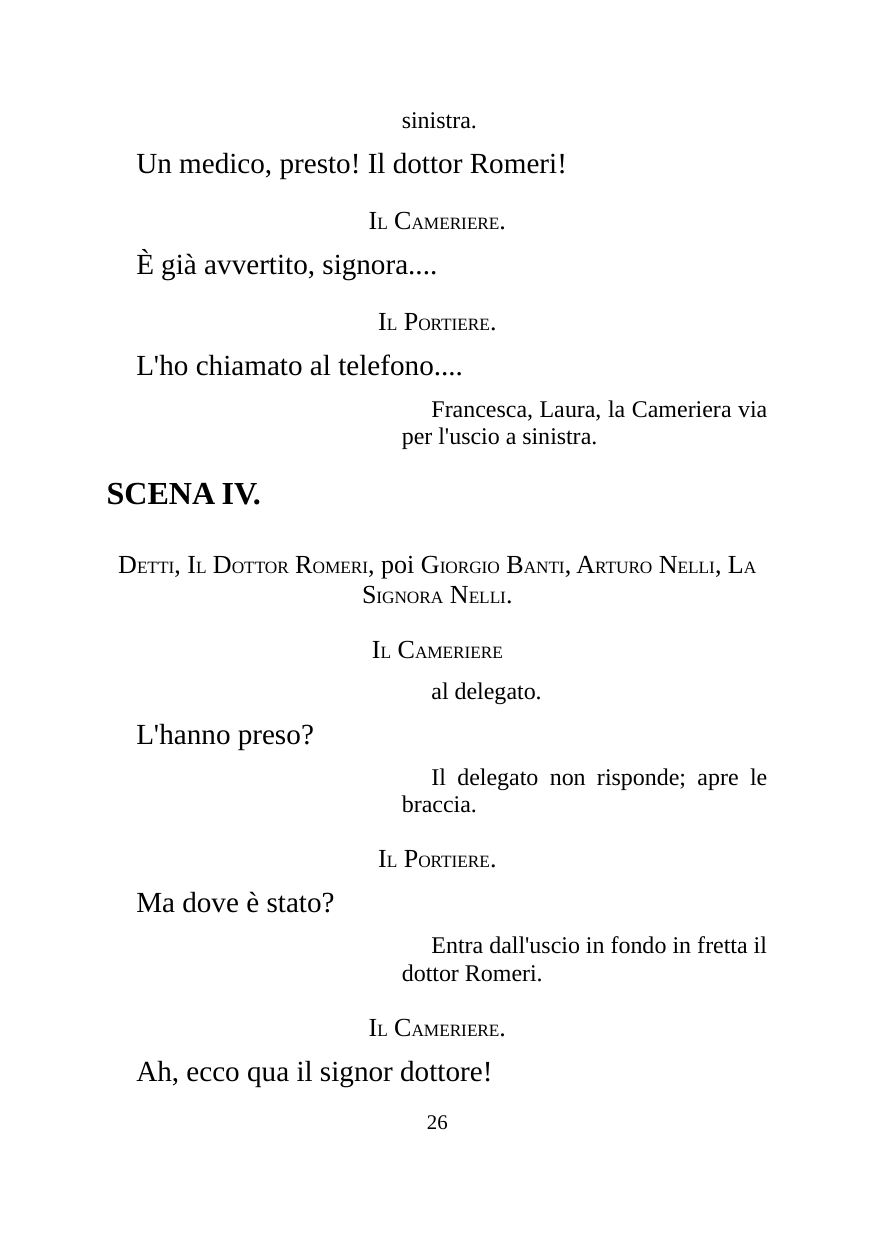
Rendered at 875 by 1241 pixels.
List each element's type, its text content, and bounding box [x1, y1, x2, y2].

text Ma dove è stato? [106, 886, 768, 919]
text Il Portiere. [106, 306, 768, 336]
text Entra dall'uscio in fondo in fretta il dottor Romeri. [402, 932, 768, 987]
text Detti, Il Dottor Romeri, poi Giorgio Banti, Arturo Nelli, La Signora Nelli. [106, 549, 768, 609]
text Il Cameriere [106, 634, 768, 664]
text L'hanno preso? [106, 717, 768, 750]
text al delegato. [402, 677, 768, 704]
text L'ho chiamato al telefono.... [106, 348, 768, 382]
text Il Cameriere. [106, 1012, 768, 1042]
text Un medico, presto! Il dottor Romeri! [106, 146, 768, 180]
text sinistra. [402, 106, 768, 134]
text Ah, ecco qua il signor dottore! [106, 1054, 768, 1088]
text Il delegato non risponde; apre le braccia. [402, 763, 768, 818]
text Francesca, Laura, la Cameriera via per l'uscio a sinistra. [402, 394, 768, 450]
text Il Cameriere. [106, 205, 768, 235]
text È già avvertito, signora.... [106, 247, 768, 281]
subtitle SCENA IV. [106, 475, 768, 512]
text Il Portiere. [106, 843, 768, 873]
